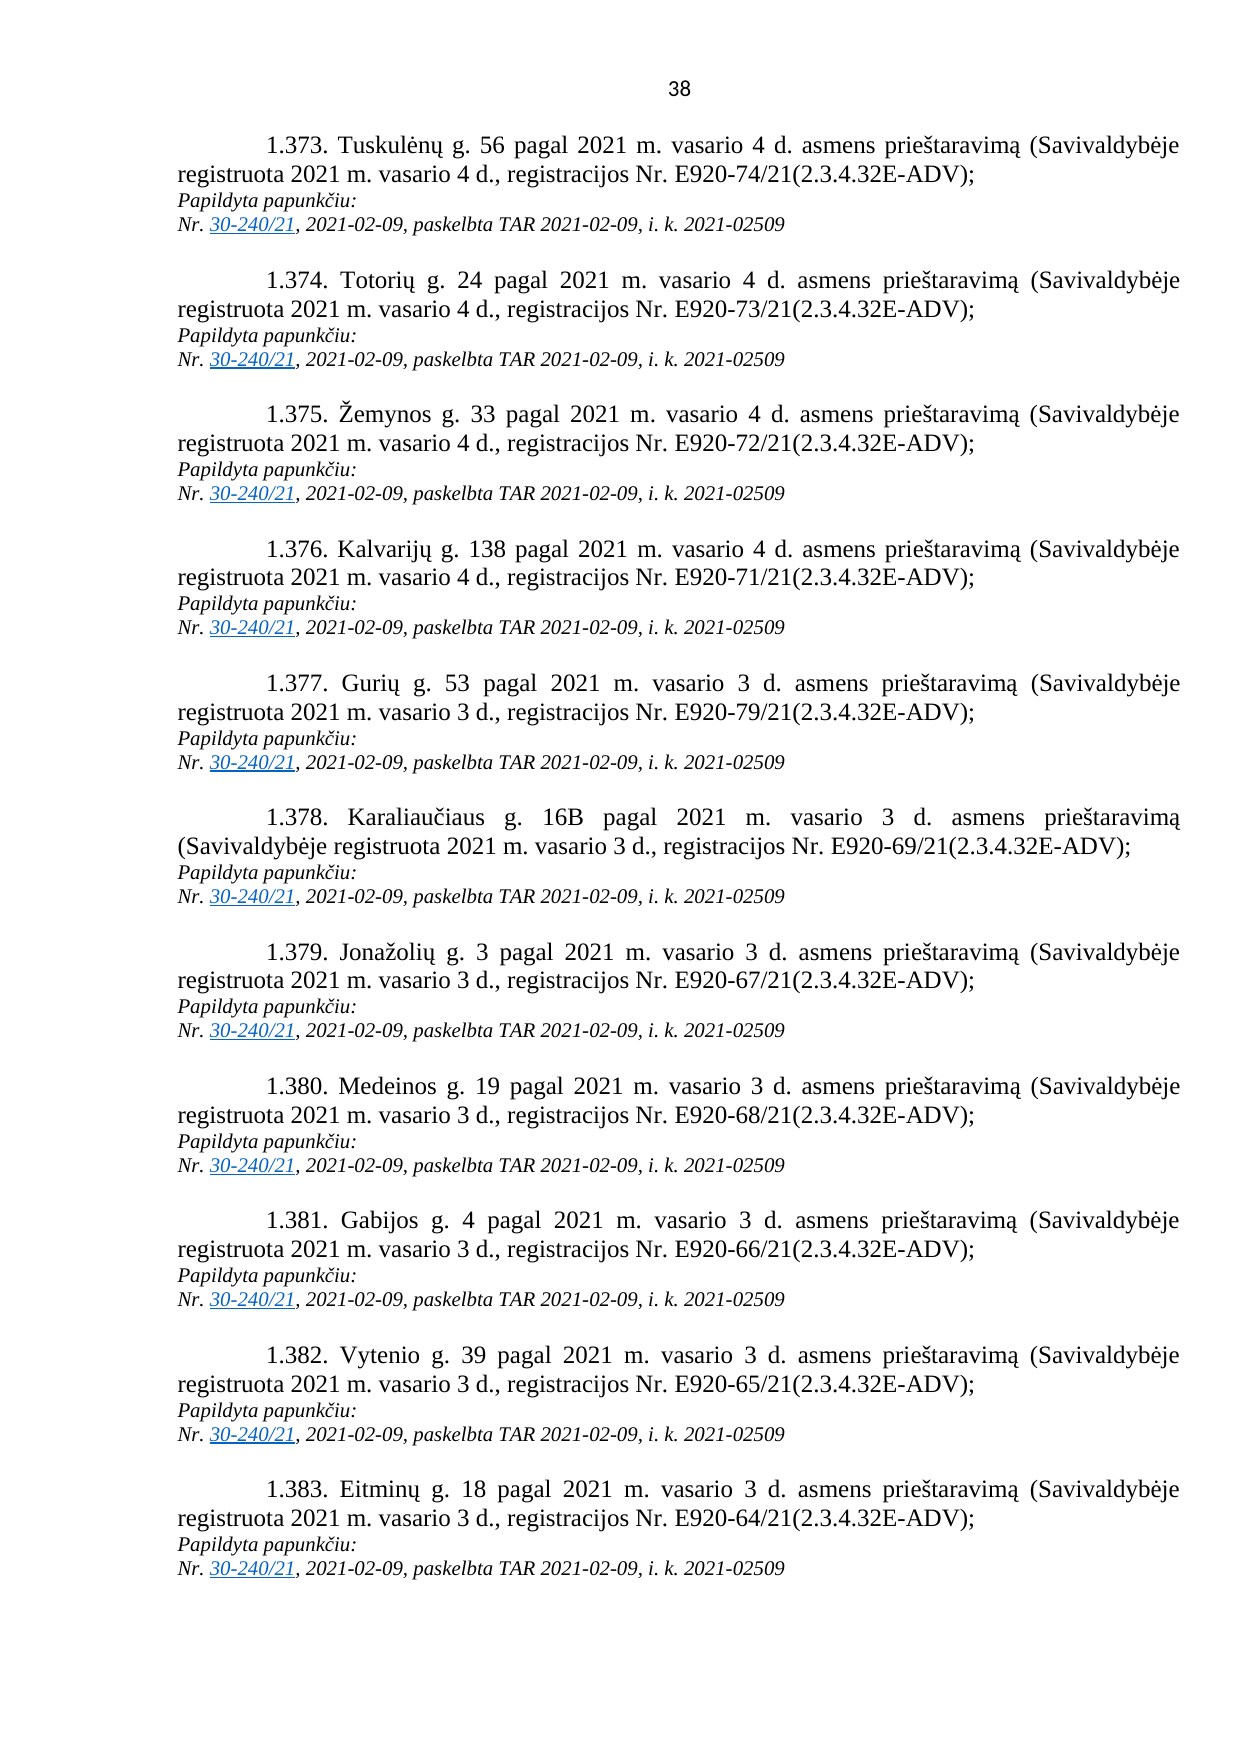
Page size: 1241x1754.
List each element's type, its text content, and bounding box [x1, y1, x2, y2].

text Papildyta papunkčiu: [177, 322, 1181, 347]
text Papildyta papunkčiu: [177, 1397, 1181, 1422]
text 1.381. Gabijos g. 4 pagal 2021 m. vasario 3 d. asmens prieštaravimą (Savivaldybėje registruota 2021 m. vasario 3 d., registracijos Nr. E920-66/21(2.3.4.32E-ADV); [177, 1206, 1181, 1263]
text Papildyta papunkčiu: [177, 1532, 1181, 1556]
text Papildyta papunkčiu: [177, 591, 1181, 615]
text 1.380. Medeinos g. 19 pagal 2021 m. vasario 3 d. asmens prieštaravimą (Savivaldybėje registruota 2021 m. vasario 3 d., registracijos Nr. E920-68/21(2.3.4.32E-ADV); [177, 1071, 1181, 1129]
text 1.378. Karaliaučiaus g. 16B pagal 2021 m. vasario 3 d. asmens prieštaravimą (Savivaldybėje registruota 2021 m. vasario 3 d., registracijos Nr. E920-69/21(2.3.4.32E-ADV); [177, 802, 1181, 860]
text 1.373. Tuskulėnų g. 56 pagal 2021 m. vasario 4 d. asmens prieštaravimą (Savivaldybėje registruota 2021 m. vasario 4 d., registracijos Nr. E920-74/21(2.3.4.32E-ADV); [177, 131, 1181, 188]
text Papildyta papunkčiu: [177, 726, 1181, 750]
text 1.382. Vytenio g. 39 pagal 2021 m. vasario 3 d. asmens prieštaravimą (Savivaldybėje registruota 2021 m. vasario 3 d., registracijos Nr. E920-65/21(2.3.4.32E-ADV); [177, 1340, 1181, 1397]
text Nr. 30-240/21, 2021-02-09, paskelbta TAR 2021-02-09, i. k. 2021-02509 [177, 1018, 1181, 1042]
text 1.377. Gurių g. 53 pagal 2021 m. vasario 3 d. asmens prieštaravimą (Savivaldybėje registruota 2021 m. vasario 3 d., registracijos Nr. E920-79/21(2.3.4.32E-ADV); [177, 668, 1181, 726]
text 1.374. Totorių g. 24 pagal 2021 m. vasario 4 d. asmens prieštaravimą (Savivaldybėje registruota 2021 m. vasario 4 d., registracijos Nr. E920-73/21(2.3.4.32E-ADV); [177, 265, 1181, 322]
text Papildyta papunkčiu: [177, 457, 1181, 481]
text Papildyta papunkčiu: [177, 188, 1181, 212]
text Papildyta papunkčiu: [177, 860, 1181, 884]
text Nr. 30-240/21, 2021-02-09, paskelbta TAR 2021-02-09, i. k. 2021-02509 [177, 1556, 1181, 1580]
text Nr. 30-240/21, 2021-02-09, paskelbta TAR 2021-02-09, i. k. 2021-02509 [177, 347, 1181, 371]
text Papildyta papunkčiu: [177, 994, 1181, 1018]
text Papildyta papunkčiu: [177, 1263, 1181, 1287]
text Nr. 30-240/21, 2021-02-09, paskelbta TAR 2021-02-09, i. k. 2021-02509 [177, 1287, 1181, 1311]
text 1.379. Jonažolių g. 3 pagal 2021 m. vasario 3 d. asmens prieštaravimą (Savivaldybėje registruota 2021 m. vasario 3 d., registracijos Nr. E920-67/21(2.3.4.32E-ADV); [177, 937, 1181, 994]
text 1.383. Eitminų g. 18 pagal 2021 m. vasario 3 d. asmens prieštaravimą (Savivaldybėje registruota 2021 m. vasario 3 d., registracijos Nr. E920-64/21(2.3.4.32E-ADV); [177, 1474, 1181, 1532]
text Nr. 30-240/21, 2021-02-09, paskelbta TAR 2021-02-09, i. k. 2021-02509 [177, 1153, 1181, 1177]
text 1.376. Kalvarijų g. 138 pagal 2021 m. vasario 4 d. asmens prieštaravimą (Savivaldybėje registruota 2021 m. vasario 4 d., registracijos Nr. E920-71/21(2.3.4.32E-ADV); [177, 534, 1181, 591]
text Nr. 30-240/21, 2021-02-09, paskelbta TAR 2021-02-09, i. k. 2021-02509 [177, 615, 1181, 639]
text Papildyta papunkčiu: [177, 1129, 1181, 1153]
text 1.375. Žemynos g. 33 pagal 2021 m. vasario 4 d. asmens prieštaravimą (Savivaldybėje registruota 2021 m. vasario 4 d., registracijos Nr. E920-72/21(2.3.4.32E-ADV); [177, 399, 1181, 457]
text Nr. 30-240/21, 2021-02-09, paskelbta TAR 2021-02-09, i. k. 2021-02509 [177, 884, 1181, 908]
text Nr. 30-240/21, 2021-02-09, paskelbta TAR 2021-02-09, i. k. 2021-02509 [177, 481, 1181, 505]
text Nr. 30-240/21, 2021-02-09, paskelbta TAR 2021-02-09, i. k. 2021-02509 [177, 212, 1181, 236]
text Nr. 30-240/21, 2021-02-09, paskelbta TAR 2021-02-09, i. k. 2021-02509 [177, 1422, 1181, 1446]
text Nr. 30-240/21, 2021-02-09, paskelbta TAR 2021-02-09, i. k. 2021-02509 [177, 750, 1181, 774]
